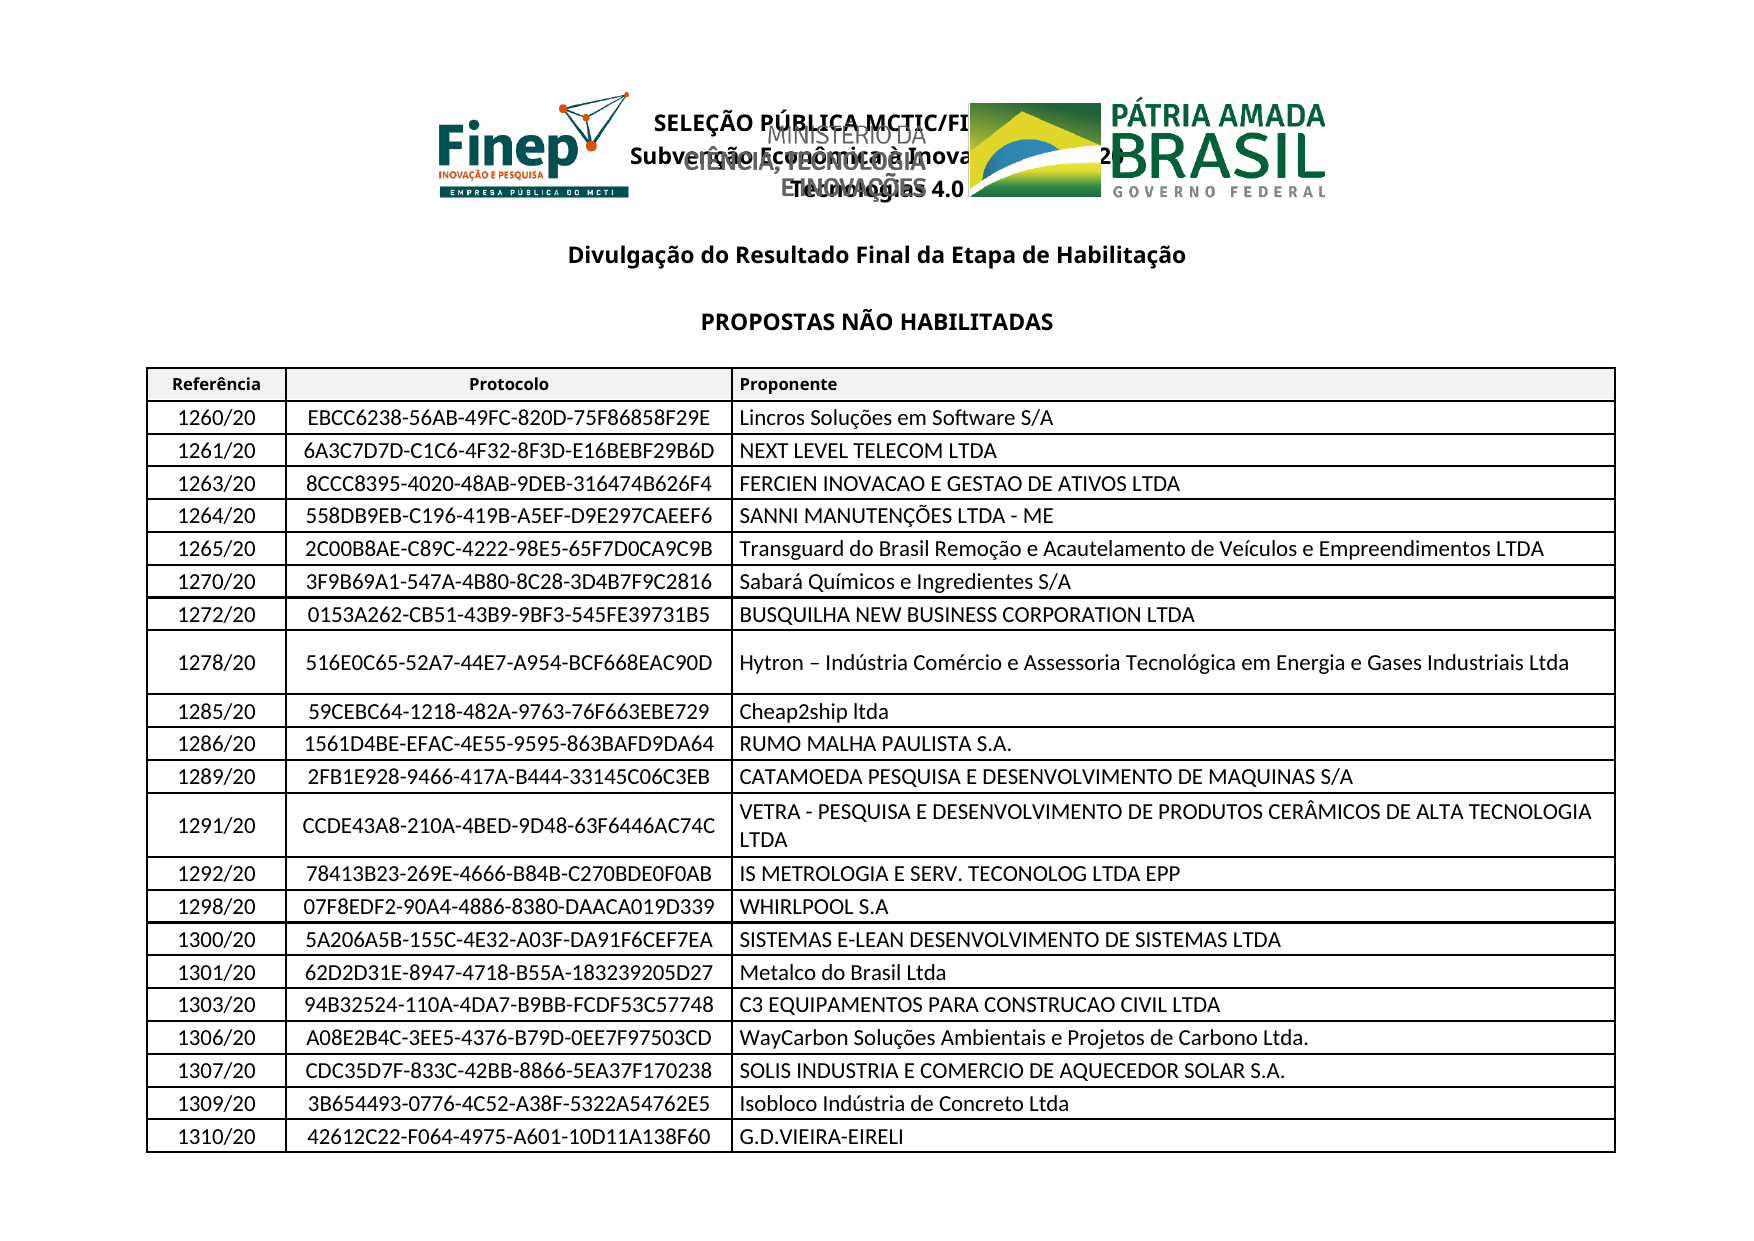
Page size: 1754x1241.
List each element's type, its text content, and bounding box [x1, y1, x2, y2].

table_cell BUSQUILHA NEW BUSINESS CORPORATION LTDA [733, 599, 1614, 629]
table_cell Transguard do Brasil Remoção e Acautelamento de Veículos e Empreendimentos LTDA [733, 533, 1614, 564]
table_cell 1291/20 [148, 794, 285, 856]
table_cell 78413B23-269E-4666-B84B-C270BDE0F0AB [287, 858, 731, 889]
table_cell Cheap2ship ltda [733, 695, 1614, 726]
table_cell WHIRLPOOL S.A [733, 891, 1614, 921]
table_cell 516E0C65-52A7-44E7-A954-BCF668EAC90D [287, 631, 731, 693]
table_cell 1263/20 [148, 467, 285, 498]
table_cell 1285/20 [148, 695, 285, 726]
table_cell SOLIS INDUSTRIA E COMERCIO DE AQUECEDOR SOLAR S.A. [733, 1055, 1614, 1086]
table_cell Lincros Soluções em Software S/A [733, 402, 1614, 432]
table_cell 8CCC8395-4020-48AB-9DEB-316474B626F4 [287, 467, 731, 498]
table_cell FERCIEN INOVACAO E GESTAO DE ATIVOS LTDA [733, 467, 1614, 498]
table_cell G.D.VIEIRA-EIRELI [733, 1120, 1614, 1151]
table_cell 1286/20 [148, 728, 285, 759]
table_cell C3 EQUIPAMENTOS PARA CONSTRUCAO CIVIL LTDA [733, 989, 1614, 1020]
table_cell 59CEBC64-1218-482A-9763-76F663EBE729 [287, 695, 731, 726]
table_cell CCDE43A8-210A-4BED-9D48-63F6446AC74C [287, 794, 731, 856]
table_cell CATAMOEDA PESQUISA E DESENVOLVIMENTO DE MAQUINAS S/A [733, 761, 1614, 792]
table_cell 1278/20 [148, 631, 285, 693]
table_cell 2C00B8AE-C89C-4222-98E5-65F7D0CA9C9B [287, 533, 731, 564]
table_cell 1270/20 [148, 566, 285, 596]
table_cell IS METROLOGIA E SERV. TECONOLOG LTDA EPP [733, 858, 1614, 889]
table_cell 62D2D31E-8947-4718-B55A-183239205D27 [287, 956, 731, 987]
table_cell 1303/20 [148, 989, 285, 1020]
table_cell NEXT LEVEL TELECOM LTDA [733, 435, 1614, 465]
table_cell WayCarbon Soluções Ambientais e Projetos de Carbono Ltda. [733, 1022, 1614, 1053]
table_cell 1307/20 [148, 1055, 285, 1086]
table_cell 1309/20 [148, 1088, 285, 1118]
table_cell 3B654493-0776-4C52-A38F-5322A54762E5 [287, 1088, 731, 1118]
table_cell 1292/20 [148, 858, 285, 889]
table_cell Metalco do Brasil Ltda [733, 956, 1614, 987]
table_cell 42612C22-F064-4975-A601-10D11A138F60 [287, 1120, 731, 1151]
table_cell 1265/20 [148, 533, 285, 564]
table_header Proponente [733, 369, 1614, 399]
table_header Protocolo [287, 369, 731, 399]
table_cell 1298/20 [148, 891, 285, 921]
table_cell 1261/20 [148, 435, 285, 465]
table_header Referência [148, 369, 285, 399]
table_cell 0153A262-CB51-43B9-9BF3-545FE39731B5 [287, 599, 731, 629]
table_cell 6A3C7D7D-C1C6-4F32-8F3D-E16BEBF29B6D [287, 435, 731, 465]
table_cell EBCC6238-56AB-49FC-820D-75F86858F29E [287, 402, 731, 432]
table_cell 1306/20 [148, 1022, 285, 1053]
table_cell RUMO MALHA PAULISTA S.A. [733, 728, 1614, 759]
table_cell 1264/20 [148, 500, 285, 531]
table_cell Hytron – Indústria Comércio e Assessoria Tecnológica em Energia e Gases Industriais Ltda [733, 631, 1614, 693]
table_cell Isobloco Indústria de Concreto Ltda [733, 1088, 1614, 1118]
table_cell 1289/20 [148, 761, 285, 792]
table_cell 1260/20 [148, 402, 285, 432]
table_cell A08E2B4C-3EE5-4376-B79D-0EE7F97503CD [287, 1022, 731, 1053]
table_cell VETRA - PESQUISA E DESENVOLVIMENTO DE PRODUTOS CERÂMICOS DE ALTA TECNOLOGIA LTDA [733, 794, 1614, 856]
table_cell 1561D4BE-EFAC-4E55-9595-863BAFD9DA64 [287, 728, 731, 759]
table_cell CDC35D7F-833C-42BB-8866-5EA37F170238 [287, 1055, 731, 1086]
table_cell 558DB9EB-C196-419B-A5EF-D9E297CAEEF6 [287, 500, 731, 531]
table_cell 5A206A5B-155C-4E32-A03F-DA91F6CEF7EA [287, 924, 731, 954]
table_cell 1310/20 [148, 1120, 285, 1151]
table_cell 07F8EDF2-90A4-4886-8380-DAACA019D339 [287, 891, 731, 921]
table_cell 1301/20 [148, 956, 285, 987]
table_cell 2FB1E928-9466-417A-B444-33145C06C3EB [287, 761, 731, 792]
table_cell 1272/20 [148, 599, 285, 629]
table_cell SANNI MANUTENÇÕES LTDA - ME [733, 500, 1614, 531]
table_cell Sabará Químicos e Ingredientes S/A [733, 566, 1614, 596]
table_cell 1300/20 [148, 924, 285, 954]
table_cell 3F9B69A1-547A-4B80-8C28-3D4B7F9C2816 [287, 566, 731, 596]
table_cell SISTEMAS E-LEAN DESENVOLVIMENTO DE SISTEMAS LTDA [733, 924, 1614, 954]
table_cell 94B32524-110A-4DA7-B9BB-FCDF53C57748 [287, 989, 731, 1020]
